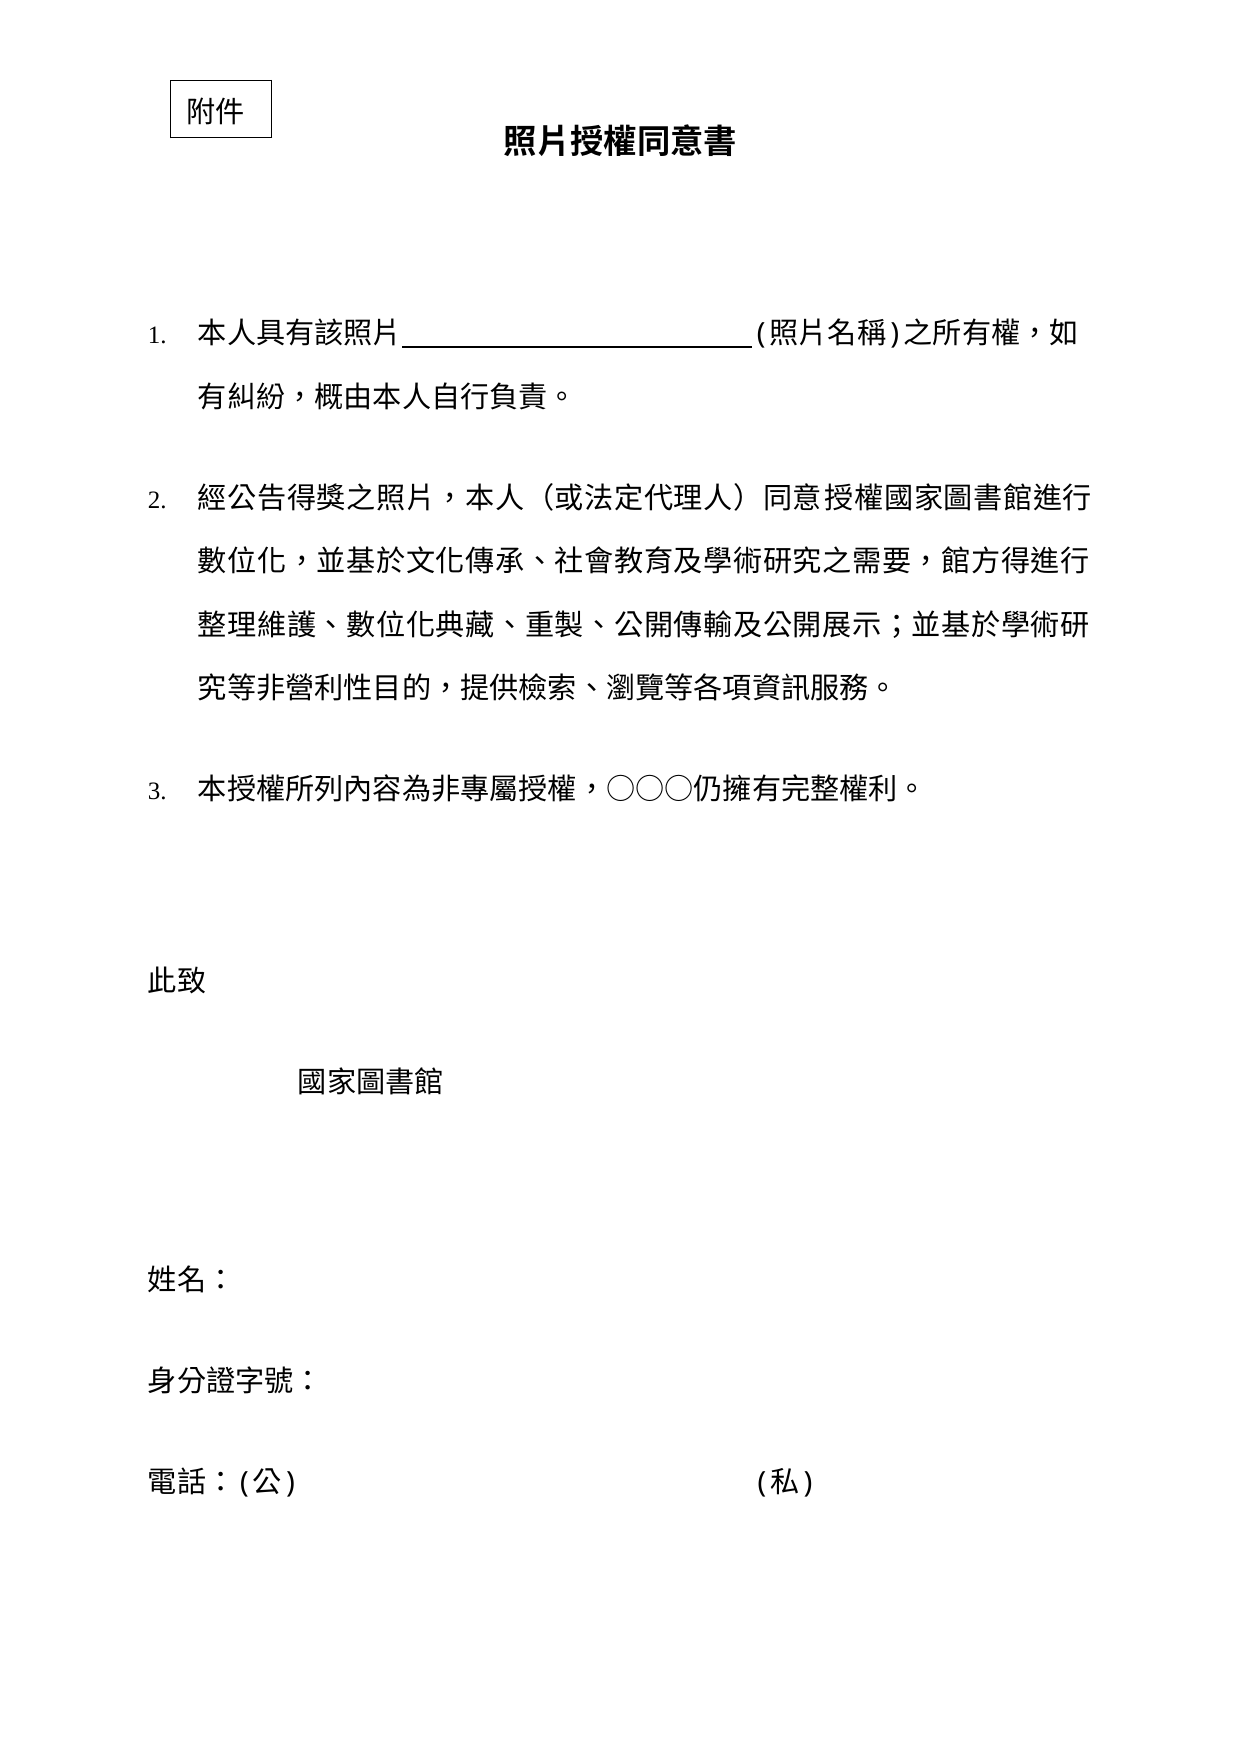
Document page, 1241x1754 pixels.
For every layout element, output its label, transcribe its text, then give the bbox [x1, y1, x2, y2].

text 照片授權同意書 [171, 81, 271, 137]
text 此致 [148, 958, 1092, 1000]
list 本授權所列內容為非專屬授權，○○○仍擁有完整權利。 [148, 766, 1092, 808]
list 經公告得獎之照片，本人（或法定代理人）同意授權國家圖書館進行數位化，並基於文化傳承、社會教育及學術研究之需要，館方得進行整理維護、數位化典藏、重製、公開傳輸及公開展示；並基於學術研究等非營利性目的，提供檢索、瀏覽等各項資訊服務。 [148, 474, 1092, 707]
text 國家圖書館 [148, 1058, 1092, 1101]
text 電話：(公) (私) [148, 1458, 1092, 1501]
text 姓名： [148, 1257, 1092, 1299]
text 照片授權同意書 [148, 97, 1092, 160]
list 本人具有該照片 (照片名稱)之所有權，如有糾紛，概由本人自行負責。 [148, 310, 1092, 416]
text 身分證字號： [148, 1357, 1092, 1400]
text 附件 [186, 88, 256, 130]
